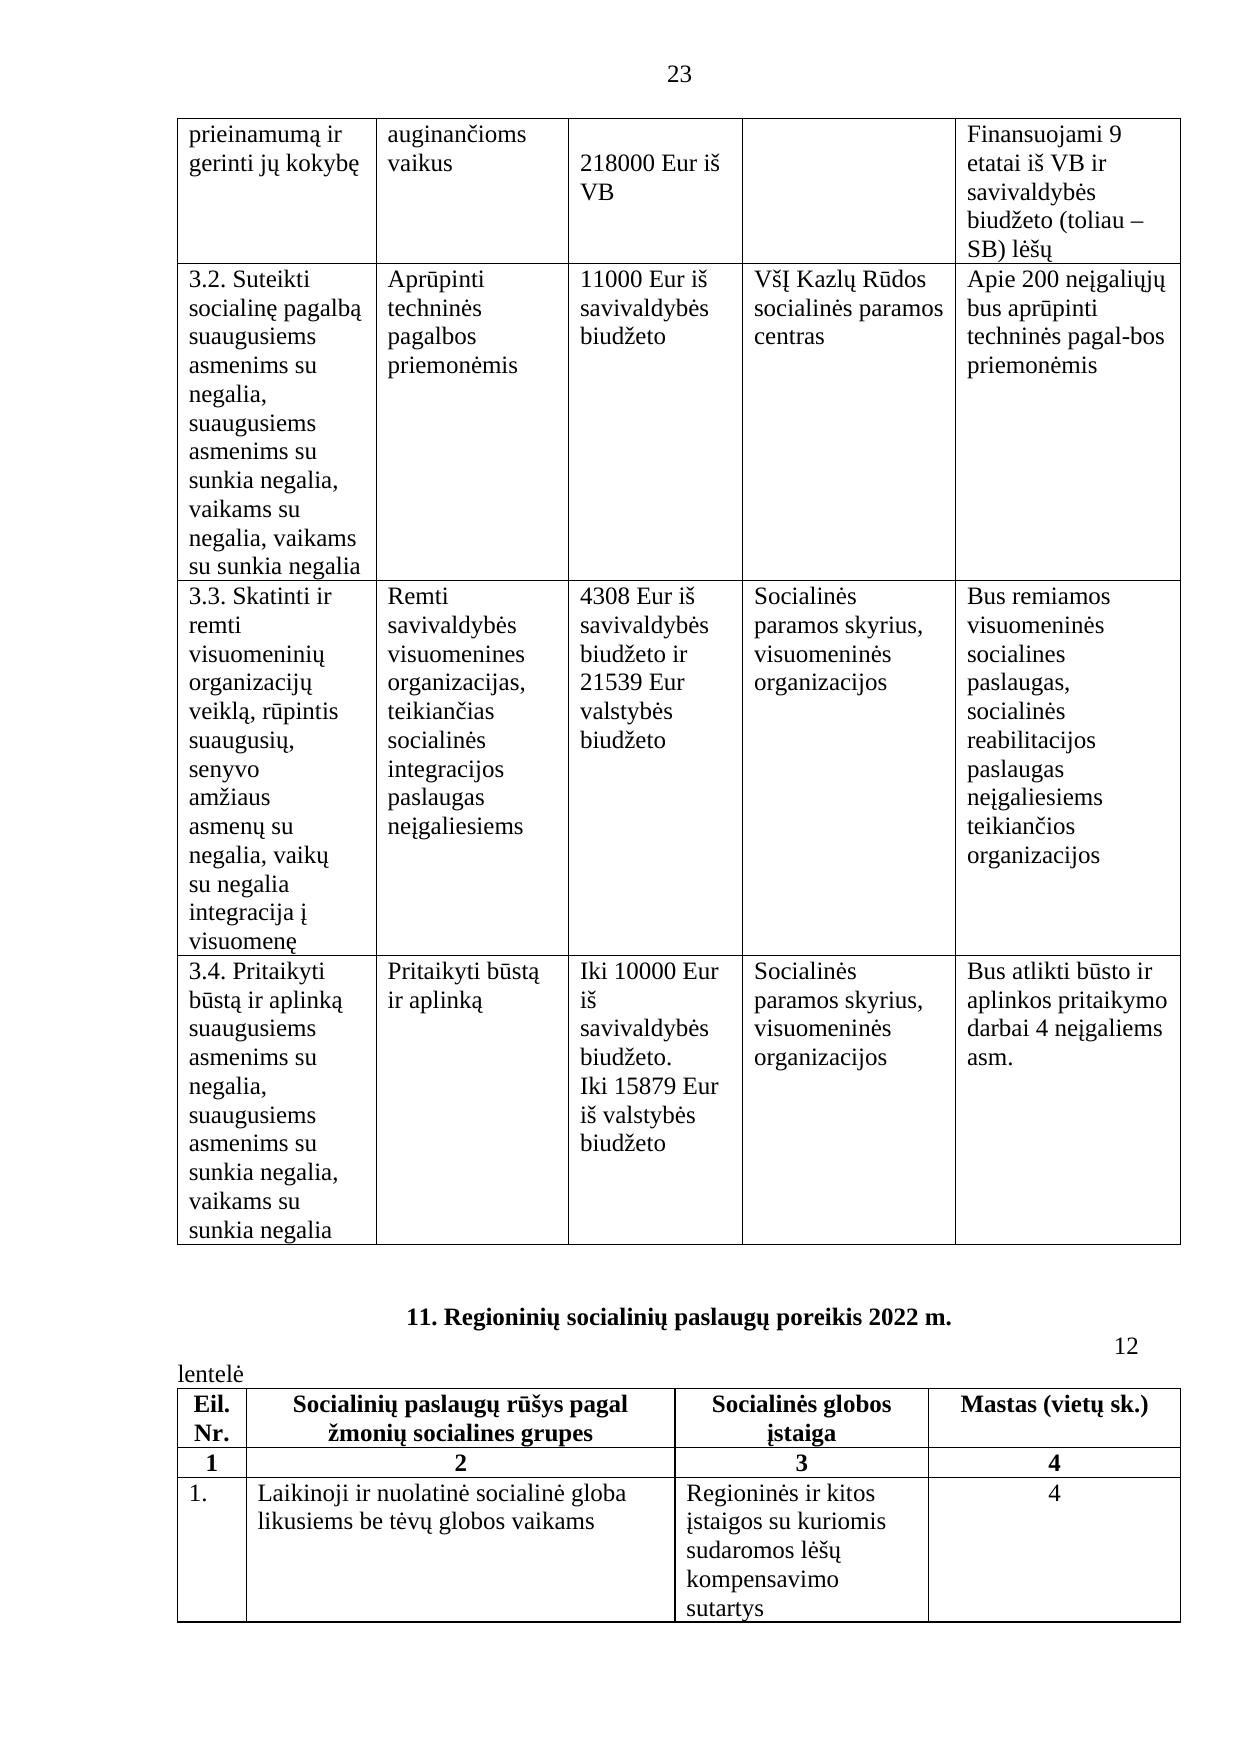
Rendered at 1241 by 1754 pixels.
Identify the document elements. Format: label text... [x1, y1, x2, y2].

table_cell Laikinoji ir nuolatinė socialinė globa likusiems be tėvų globos vaikams [247, 1478, 674, 1621]
table_cell 2 [247, 1448, 674, 1477]
table_header Mastas (vietų sk.) [929, 1389, 1180, 1447]
table_cell 3.3. Skatinti ir remti visuomeninių organizacijų veiklą, rūpintis suaugusių, senyvo amžiaus asmenų su negalia, vaikų su negalia integracija į visuomenę [178, 581, 376, 955]
table_cell 4 [929, 1478, 1180, 1621]
table_cell Aprūpinti techninės pagalbos priemonėmis [377, 264, 568, 580]
table_cell VšĮ Kazlų Rūdos socialinės paramos centras [743, 264, 955, 580]
table_cell 1. [178, 1478, 246, 1621]
table_header Socialinių paslaugų rūšys pagal žmonių socialines grupes [247, 1389, 674, 1447]
table_cell prieinamumą ir gerinti jų kokybę [178, 119, 376, 263]
table_cell [743, 119, 955, 263]
table_cell 11000 Eur iš savivaldybės biudžeto [569, 264, 742, 580]
text 12 lentelė [177, 1331, 1181, 1388]
table_cell Bus remiamos visuomeninės socialines paslaugas, socialinės reabilitacijos paslaugas neįgaliesiems teikiančios organizacijos [956, 581, 1180, 955]
table_cell Bus atlikti būsto ir aplinkos pritaikymo darbai 4 neįgaliems asm. [956, 956, 1180, 1243]
table_cell Apie 200 neįgaliųjų bus aprūpinti techninės pagal-bos priemonėmis [956, 264, 1180, 580]
table_header Eil. Nr. [178, 1389, 246, 1447]
table_cell Finansuojami 9 etatai iš VB ir savivaldybės biudžeto (toliau – SB) lėšų [956, 119, 1180, 263]
table_cell 1 [178, 1448, 246, 1477]
table_cell Iki 10000 Eur iš savivaldybės biudžeto. Iki 15879 Eur iš valstybės biudžeto [569, 956, 742, 1243]
text 11. Regioninių socialinių paslaugų poreikis 2022 m. [177, 1302, 1181, 1331]
table_cell 218000 Eur iš VB [569, 119, 742, 263]
table_cell 4 [929, 1448, 1180, 1477]
table_cell Socialinės paramos skyrius, visuomeninės organizacijos [743, 956, 955, 1243]
table_header Socialinės globos įstaiga [676, 1389, 928, 1447]
table_cell Remti savivaldybės visuomenines organizacijas, teikiančias socialinės integracijos paslaugas neįgaliesiems [377, 581, 568, 955]
table_cell 3.2. Suteikti socialinę pagalbą suaugusiems asmenims su negalia, suaugusiems asmenims su sunkia negalia, vaikams su negalia, vaikams su sunkia negalia [178, 264, 376, 580]
table_cell Socialinės paramos skyrius, visuomeninės organizacijos [743, 581, 955, 955]
table_cell Pritaikyti būstą ir aplinką [377, 956, 568, 1243]
table_cell auginančioms vaikus [377, 119, 568, 263]
table_cell 3.4. Pritaikyti būstą ir aplinką suaugusiems asmenims su negalia, suaugusiems asmenims su sunkia negalia, vaikams su sunkia negalia [178, 956, 376, 1243]
table_cell 4308 Eur iš savivaldybės biudžeto ir 21539 Eur valstybės biudžeto [569, 581, 742, 955]
table_cell Regioninės ir kitos įstaigos su kuriomis sudaromos lėšų kompensavimo sutartys [676, 1478, 928, 1621]
table_cell 3 [676, 1448, 928, 1477]
